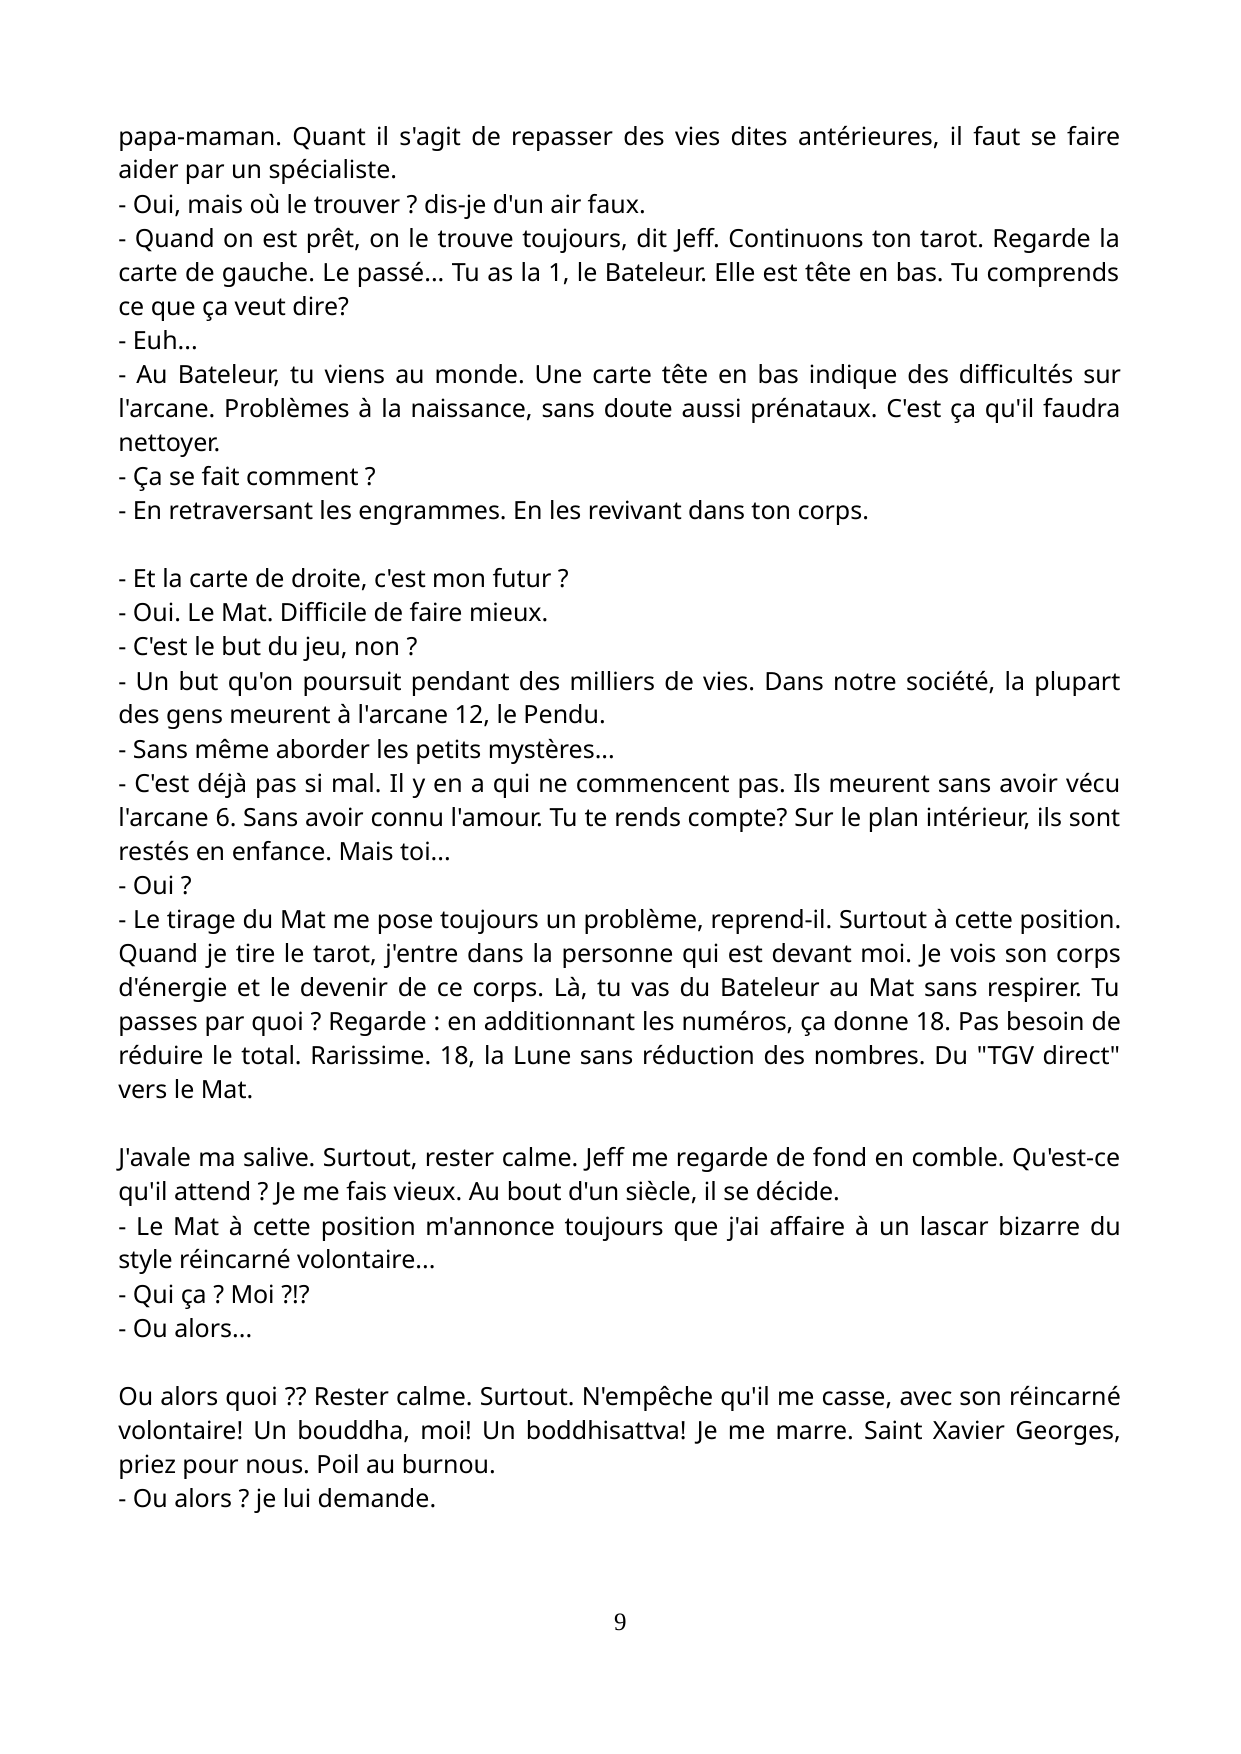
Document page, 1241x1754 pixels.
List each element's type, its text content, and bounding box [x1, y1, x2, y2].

text - Au Bateleur, tu viens au monde. Une carte tête en bas indique des difficultés sur l'arcane. Problèmes à la naissance, sans doute aussi prénataux. C'est ça qu'il faudra nettoyer. [118, 357, 1122, 459]
text - Oui, mais où le trouver ? dis-je d'un air faux. [118, 186, 1122, 220]
text - Qui ça ? Moi ?!? [118, 1276, 1122, 1310]
text - Euh... [118, 322, 1122, 357]
text - Ou alors... [118, 1310, 1122, 1344]
text - Oui ? [118, 867, 1122, 902]
text papa-maman. Quant il s'agit de repasser des vies dites antérieures, il faut se faire aider par un spécialiste. [118, 118, 1122, 186]
text J'avale ma salive. Surtout, rester calme. Jeff me regarde de fond en comble. Qu'est-ce qu'il attend ? Je me fais vieux. Au bout d'un siècle, il se décide. [118, 1140, 1122, 1208]
text - En retraversant les engrammes. En les revivant dans ton corps. [118, 493, 1122, 527]
text - Le Mat à cette position m'annonce toujours que j'ai affaire à un lascar bizarre du style réincarné volontaire... [118, 1208, 1122, 1276]
text - Et la carte de droite, c'est mon futur ? [118, 561, 1122, 595]
text - C'est déjà pas si mal. Il y en a qui ne commencent pas. Ils meurent sans avoir vécu l'arcane 6. Sans avoir connu l'amour. Tu te rends compte? Sur le plan intérieur, ils sont restés en enfance. Mais toi... [118, 765, 1122, 867]
text - Le tirage du Mat me pose toujours un problème, reprend-il. Surtout à cette position. Quand je tire le tarot, j'entre dans la personne qui est devant moi. Je vois son corps d'énergie et le devenir de ce corps. Là, tu vas du Bateleur au Mat sans respirer. Tu passes par quoi ? Regarde : en additionnant les numéros, ça donne 18. Pas besoin de réduire le total. Rarissime. 18, la Lune sans réduction des nombres. Du "TGV direct" vers le Mat. [118, 902, 1122, 1106]
text - Ça se fait comment ? [118, 459, 1122, 493]
text - Oui. Le Mat. Difficile de faire mieux. [118, 595, 1122, 629]
text - Quand on est prêt, on le trouve toujours, dit Jeff. Continuons ton tarot. Regarde la carte de gauche. Le passé... Tu as la 1, le Bateleur. Elle est tête en bas. Tu comprends ce que ça veut dire? [118, 220, 1122, 322]
text - C'est le but du jeu, non ? [118, 629, 1122, 663]
text - Ou alors ? je lui demande. [118, 1481, 1122, 1515]
text - Sans même aborder les petits mystères... [118, 731, 1122, 765]
text Ou alors quoi ?? Rester calme. Surtout. N'empêche qu'il me casse, avec son réincarné volontaire! Un bouddha, moi! Un boddhisattva! Je me marre. Saint Xavier Georges, priez pour nous. Poil au burnou. [118, 1378, 1122, 1481]
text - Un but qu'on poursuit pendant des milliers de vies. Dans notre société, la plupart des gens meurent à l'arcane 12, le Pendu. [118, 663, 1122, 731]
